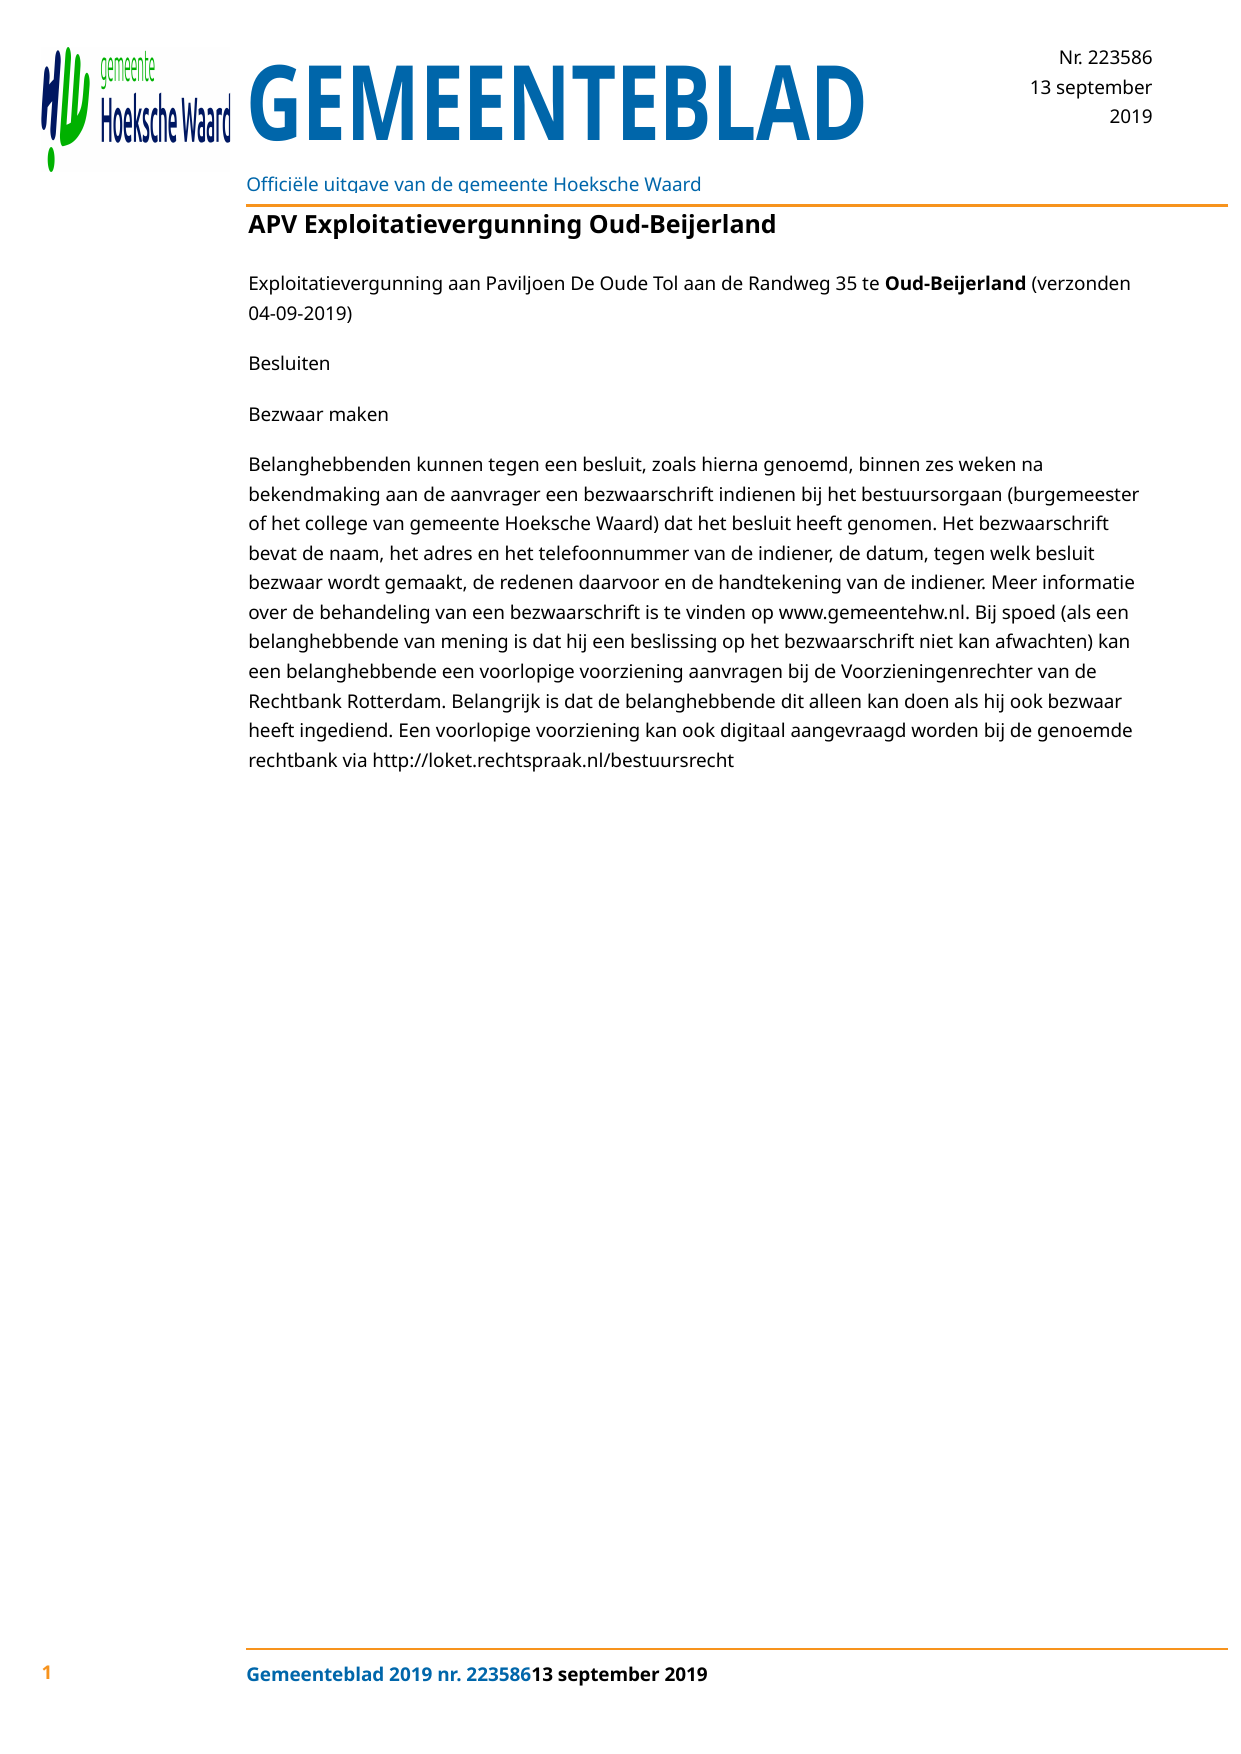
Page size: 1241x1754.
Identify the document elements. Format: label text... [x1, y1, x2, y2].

text Besluiten [248, 350, 1152, 376]
text Exploitatievergunning aan Paviljoen De Oude Tol aan de Randweg 35 te Oud-Beijerland (verzonden 04-09-2019) [248, 270, 1152, 326]
text Bezwaar maken [248, 401, 1152, 426]
text Belanghebbenden kunnen tegen een besluit, zoals hierna genoemd, binnen zes weken na bekendmaking aan de aanvrager een bezwaarschrift indienen bij het bestuursorgaan (burgemeester of het college van gemeente Hoeksche Waard) dat het besluit heeft genomen. Het bezwaarschrift bevat de naam, het adres en het telefoonnummer van de indiener, de datum, tegen welk besluit bezwaar wordt gemaakt, de redenen daarvoor en de handtekening van de indiener. Meer informatie over de behandeling van een bezwaarschrift is te vinden op www.gemeentehw.nl. Bij spoed (als een belanghebbende van mening is dat hij een beslissing op het bezwaarschrift niet kan afwachten) kan een belanghebbende een voorlopige voorziening aanvragen bij de Voorzieningenrechter van de Rechtbank Rotterdam. Belangrijk is dat de belanghebbende dit alleen kan doen als hij ook bezwaar heeft ingediend. Een voorlopige voorziening kan ook digitaal aangevraagd worden bij de genoemde rechtbank via http://loket.rechtspraak.nl/bestuursrecht [248, 451, 1152, 773]
text APV Exploitatievergunning Oud-Beijerland [248, 207, 1152, 241]
picture [41, 47, 231, 172]
